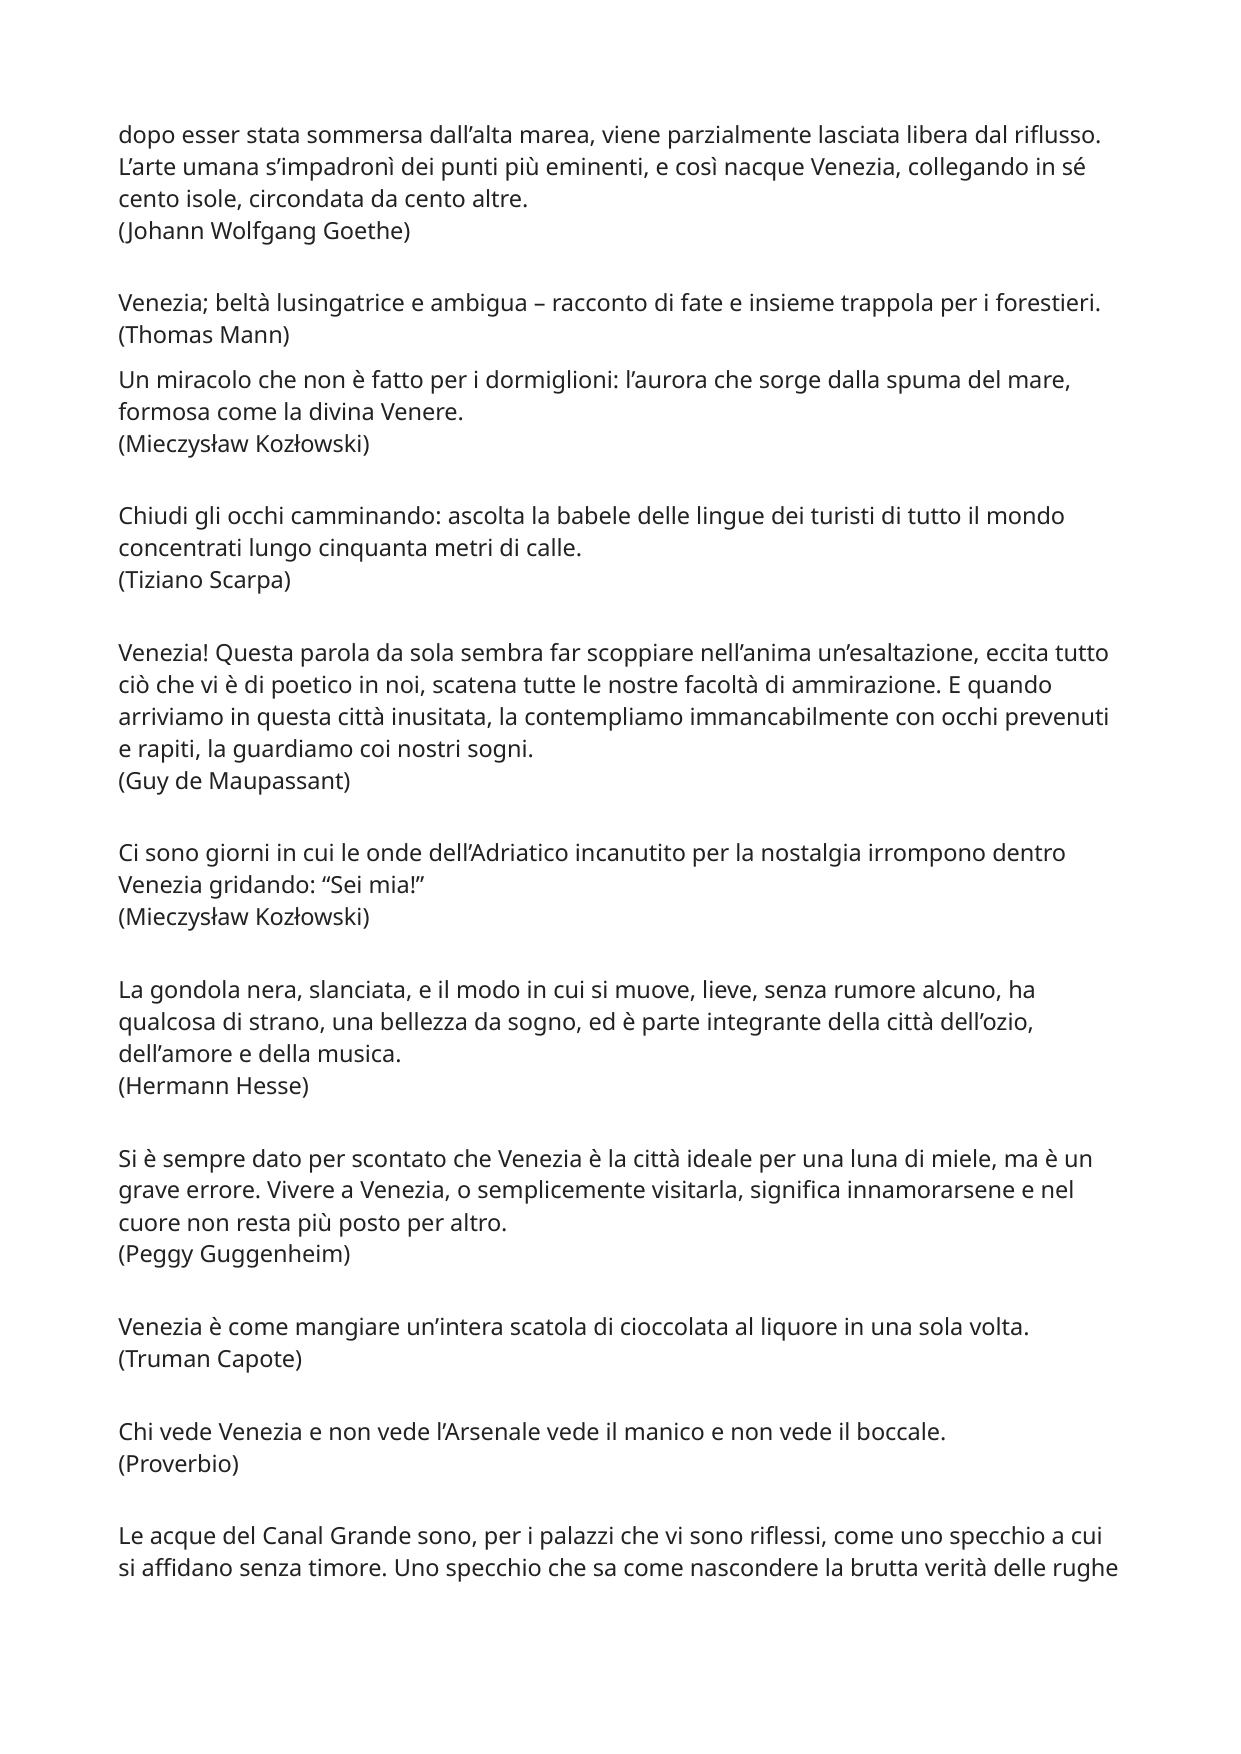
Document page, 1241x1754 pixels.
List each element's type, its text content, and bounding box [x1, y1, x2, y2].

text Si è sempre dato per scontato che Venezia è la città ideale per una luna di miele, ma è un grave errore. Vivere a Venezia, o semplicemente visitarla, significa innamorarsene e nel cuore non resta più posto per altro. (Peggy Guggenheim) [118, 1142, 1122, 1270]
text Venezia! Questa parola da sola sembra far scoppiare nell’anima un’esaltazione, eccita tutto ciò che vi è di poetico in noi, scatena tutte le nostre facoltà di ammirazione. E quando arriviamo in questa città inusitata, la contempliamo immancabilmente con occhi prevenuti e rapiti, la guardiamo coi nostri sogni. (Guy de Maupassant) [118, 636, 1122, 796]
text La gondola nera, slanciata, e il modo in cui si muove, lieve, senza rumore alcuno, ha qualcosa di strano, una bellezza da sogno, ed è parte integrante della città dell’ozio, dell’amore e della musica. (Hermann Hesse) [118, 973, 1122, 1101]
text Chiudi gli occhi camminando: ascolta la babele delle lingue dei turisti di tutto il mondo concentrati lungo cinquanta metri di calle. (Tiziano Scarpa) [118, 500, 1122, 596]
text Ci sono giorni in cui le onde dell’Adriatico incanutito per la nostalgia irrompono dentro Venezia gridando: “Sei mia!” (Mieczysław Kozłowski) [118, 837, 1122, 933]
text Un miracolo che non è fatto per i dormiglioni: l’aurora che sorge dalla spuma del mare, formosa come la divina Venere. (Mieczysław Kozłowski) [118, 363, 1122, 459]
text Le acque del Canal Grande sono, per i palazzi che vi sono riflessi, come uno specchio a cui si affidano senza timore. Uno specchio che sa come nascondere la brutta verità delle rughe [118, 1519, 1122, 1583]
text Chi vede Venezia e non vede l’Arsenale vede il manico e non vede il boccale. (Proverbio) [118, 1415, 1122, 1479]
text Venezia; beltà lusingatrice e ambigua – racconto di fate e insieme trappola per i forestieri. (Thomas Mann) [118, 287, 1122, 351]
text dopo esser stata sommersa dall’alta marea, viene parzialmente lasciata libera dal riflusso. L’arte umana s’impadronì dei punti più eminenti, e così nacque Venezia, collegando in sé cento isole, circondata da cento altre. (Johann Wolfgang Goethe) [118, 118, 1122, 246]
text Venezia è come mangiare un’intera scatola di cioccolata al liquore in una sola volta. (Truman Capote) [118, 1310, 1122, 1374]
